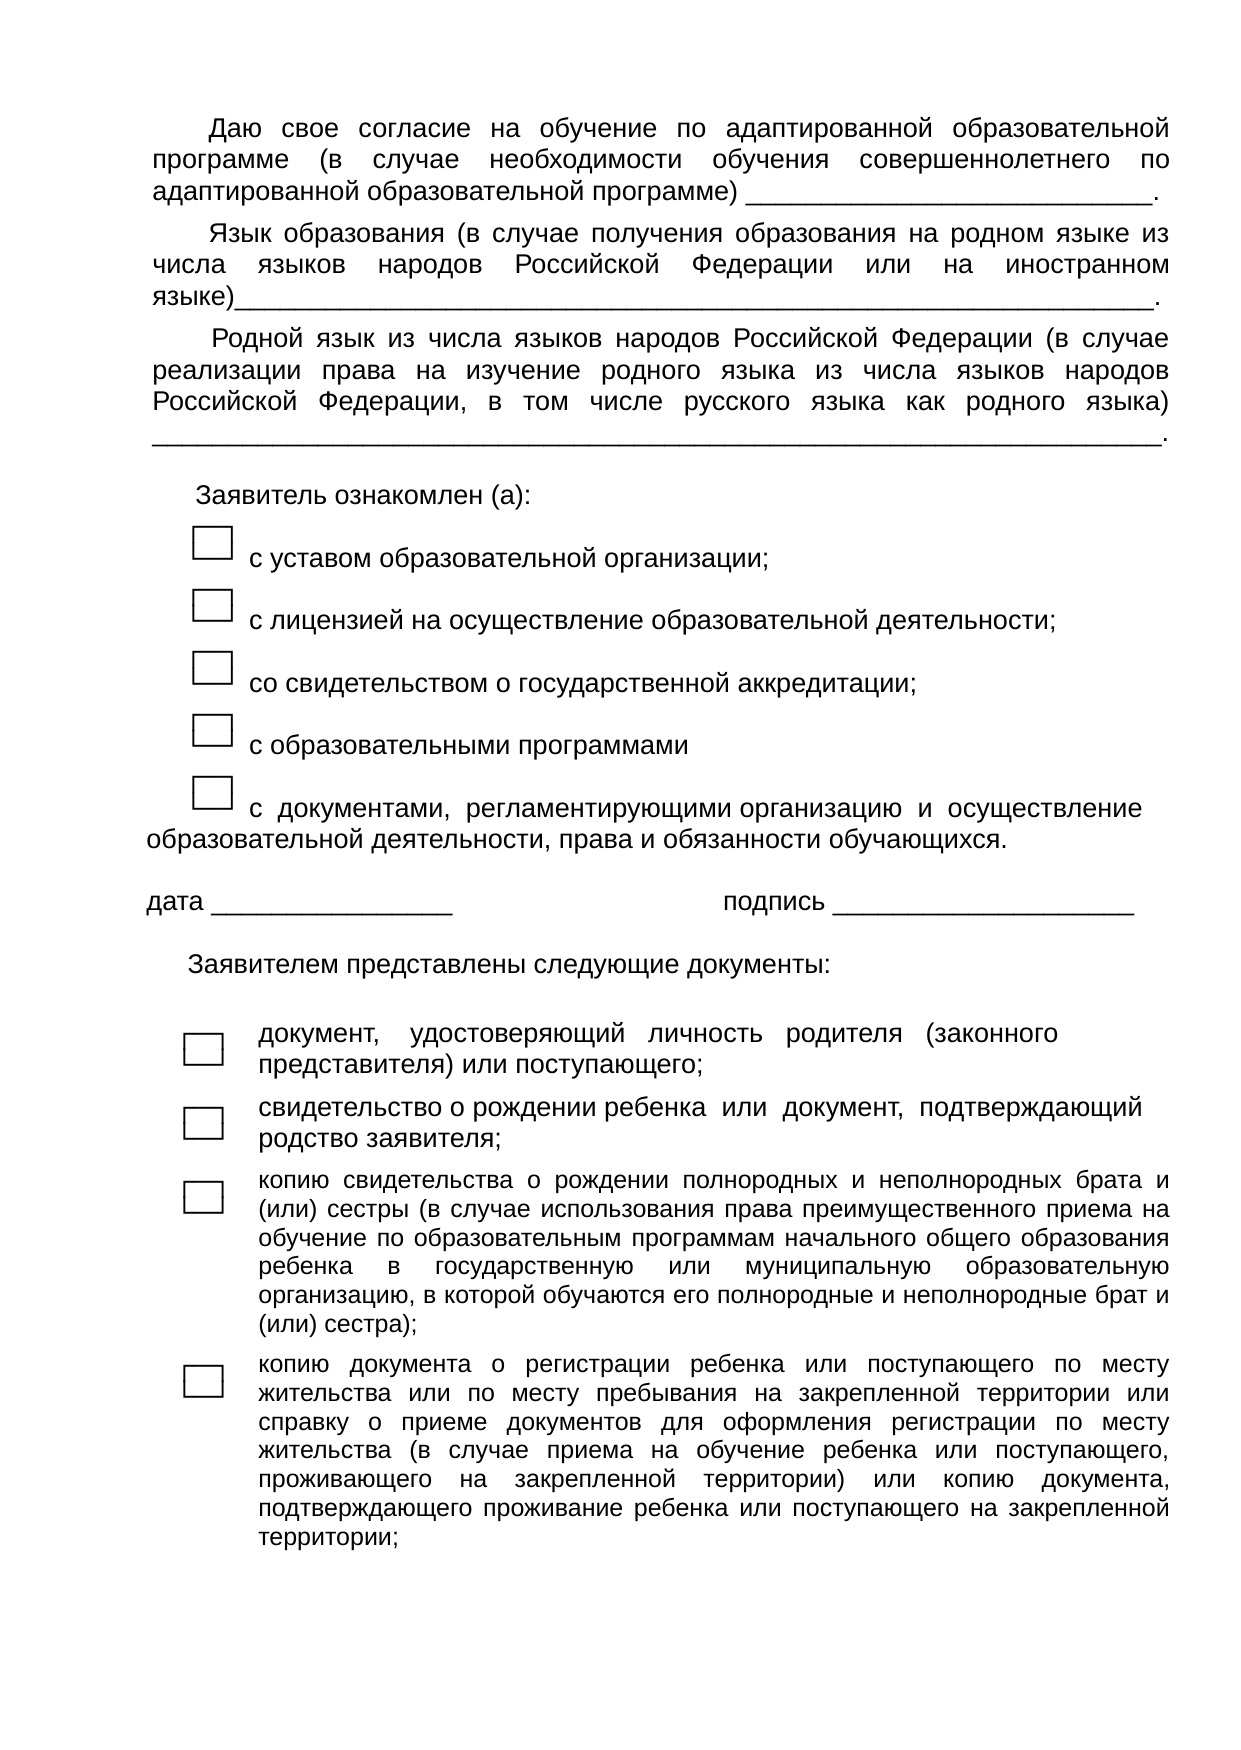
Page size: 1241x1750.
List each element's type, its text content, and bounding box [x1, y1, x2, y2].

text ┌─┐ [146, 635, 1176, 667]
table_cell ┌─┐ └─┘ [146, 1343, 252, 1556]
text └─┘ со свидетельством о государственной аккредитации; [146, 667, 1176, 698]
text └─┘ с образовательными программами [146, 729, 1176, 760]
table_cell ┌─┐ └─┘ [146, 1085, 252, 1159]
text Заявителем представлены следующие документы: [146, 948, 1176, 980]
table_header документ, удостоверяющий личность родителя (законного представителя) или поступающего; [253, 1011, 1176, 1085]
text дата ________________ подпись ____________________ [146, 885, 1176, 917]
table_header ┌─┐ └─┘ [146, 1011, 252, 1085]
table_cell Язык образования (в случае получения образования на родном языке из числа языков народов Российской Федерации или на иностранном языке)_____________________________________________________________. [146, 211, 1176, 317]
text └─┘ с уставом образовательной организации; [146, 542, 1176, 573]
text └─┘ с лицензией на осуществление образовательной деятельности; [146, 604, 1176, 635]
text ┌─┐ [146, 573, 1176, 604]
table_cell Родной язык из числа языков народов Российской Федерации (в случае реализации права на изучение родного языка из числа языков народов Российской Федерации, в том числе русского языка как родного языка) ___________________________________________________________________. [146, 317, 1176, 453]
text ┌─┐ [146, 760, 1176, 792]
table_cell копию свидетельства о рождении полнородных и неполнородных брата и (или) сестры (в случае использования права преимущественного приема на обучение по образовательным программам начального общего образования ребенка в государственную или муниципальную образовательную организацию, в которой обучаются его полнородные и неполнородные брат и (или) сестра); [253, 1159, 1176, 1343]
table_cell ┌─┐ └─┘ [146, 1159, 252, 1343]
text └─┘ с документами, регламентирующими организацию и осуществление [146, 792, 1176, 823]
table_cell свидетельство о рождении ребенка или документ, подтверждающий родство заявителя; [253, 1085, 1176, 1159]
table_cell Даю свое согласие на обучение по адаптированной образовательной программе (в случае необходимости обучения совершеннолетнего по адаптированной образовательной программе) ___________________________. [146, 106, 1176, 211]
text образовательной деятельности, права и обязанности обучающихся. [146, 823, 1176, 854]
text Заявитель ознакомлен (а): [146, 479, 1176, 510]
text ┌─┐ [146, 698, 1176, 729]
table_cell копию документа о регистрации ребенка или поступающего по месту жительства или по месту пребывания на закрепленной территории или справку о приеме документов для оформления регистрации по месту жительства (в случае приема на обучение ребенка или поступающего, проживающего на закрепленной территории) или копию документа, подтверждающего проживание ребенка или поступающего на закрепленной территории; [253, 1343, 1176, 1556]
text ┌─┐ [146, 510, 1176, 542]
